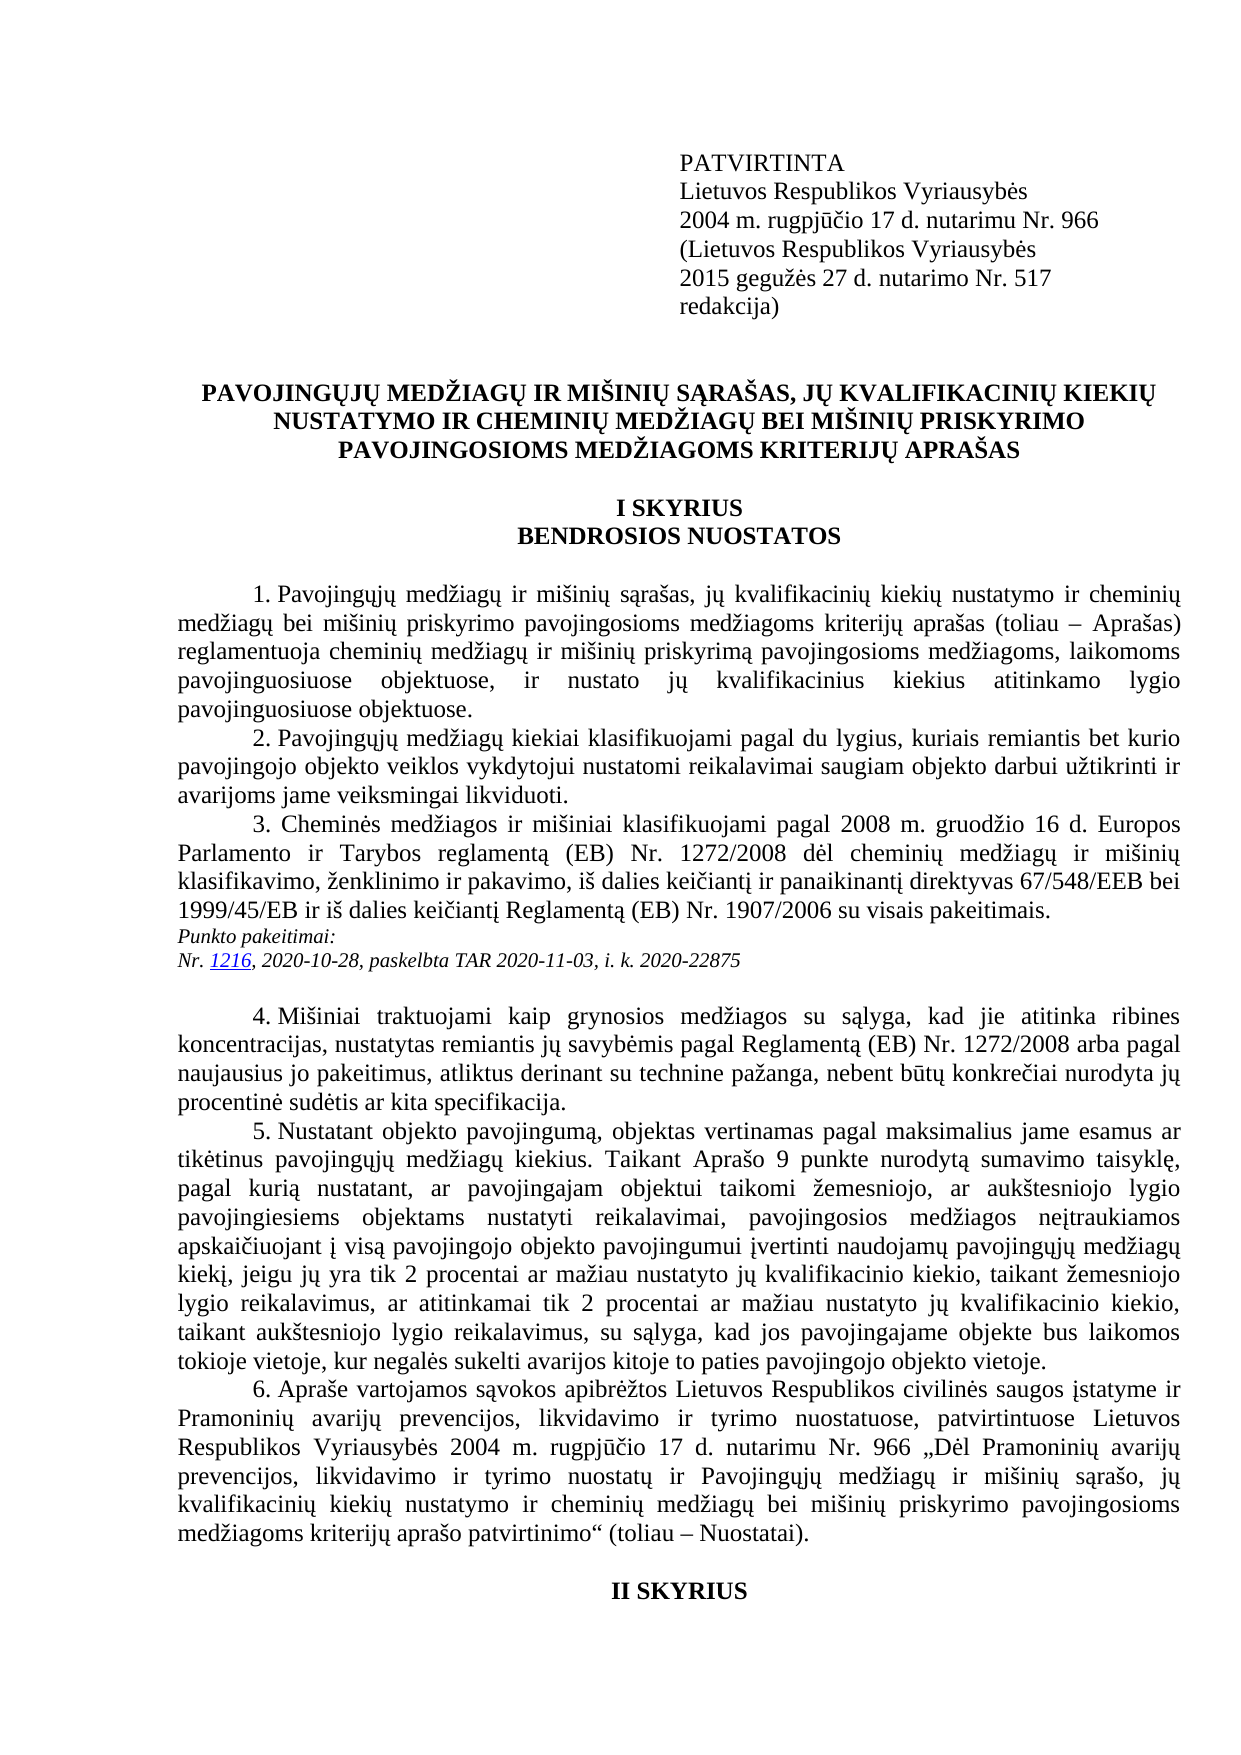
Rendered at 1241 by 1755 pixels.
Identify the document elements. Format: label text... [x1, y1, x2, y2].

text 4. Mišiniai traktuojami kaip grynosios medžiagos su sąlyga, kad jie atitinka ribines koncentracijas, nustatytas remiantis jų savybėmis pagal Reglamentą (EB) Nr. 1272/2008 arba pagal naujausius jo pakeitimus, atliktus derinant su technine pažanga, nebent būtų konkrečiai nurodyta jų procentinė sudėtis ar kita specifikacija. [177, 1001, 1181, 1116]
text I SKYRIUS [177, 493, 1181, 521]
text 5. Nustatant objekto pavojingumą, objektas vertinamas pagal maksimalius jame esamus ar tikėtinus pavojingųjų medžiagų kiekius. Taikant Aprašo 9 punkte nurodytą sumavimo taisyklę, pagal kurią nustatant, ar pavojingajam objektui taikomi žemesniojo, ar aukštesniojo lygio pavojingiesiems objektams nustatyti reikalavimai, pavojingosios medžiagos neįtraukiamos apskaičiuojant į visą pavojingojo objekto pavojingumui įvertinti naudojamų pavojingųjų medžiagų kiekį, jeigu jų yra tik 2 procentai ar mažiau nustatyto jų kvalifikacinio kiekio, taikant žemesniojo lygio reikalavimus, ar atitinkamai tik 2 procentai ar mažiau nustatyto jų kvalifikacinio kiekio, taikant aukštesniojo lygio reikalavimus, su sąlyga, kad jos pavojingajame objekte bus laikomos tokioje vietoje, kur negalės sukelti avarijos kitoje to paties pavojingojo objekto vietoje. [177, 1116, 1181, 1374]
text PAVOJINGŲJŲ MEDŽIAGŲ IR MIŠINIŲ SĄRAŠAS, JŲ KVALIFIKACINIŲ KIEKIŲ NUSTATYMO IR CHEMINIŲ MEDŽIAGŲ BEI MIŠINIŲ PRISKYRIMO PAVOJINGOSIOMS MEDŽIAGOMS KRITERIJŲ APRAŠAS [177, 378, 1181, 464]
text BENDROSIOS NUOSTATOS [177, 521, 1181, 550]
text Punkto pakeitimai: [177, 924, 1181, 948]
text PATVIRTINTA Lietuvos Respublikos Vyriausybės 2004 m. rugpjūčio 17 d. nutarimu Nr. 966 (Lietuvos Respublikos Vyriausybės 2015 gegužės 27 d. nutarimo Nr. 517 redakcija) [679, 148, 1181, 320]
text 1. Pavojingųjų medžiagų ir mišinių sąrašas, jų kvalifikacinių kiekių nustatymo ir cheminių medžiagų bei mišinių priskyrimo pavojingosioms medžiagoms kriterijų aprašas (toliau – Aprašas) reglamentuoja cheminių medžiagų ir mišinių priskyrimą pavojingosioms medžiagoms, laikomoms pavojinguosiuose objektuose, ir nustato jų kvalifikacinius kiekius atitinkamo lygio pavojinguosiuose objektuose. [177, 579, 1181, 723]
text 2. Pavojingųjų medžiagų kiekiai klasifikuojami pagal du lygius, kuriais remiantis bet kurio pavojingojo objekto veiklos vykdytojui nustatomi reikalavimai saugiam objekto darbui užtikrinti ir avarijoms jame veiksmingai likviduoti. [177, 723, 1181, 809]
text Nr. 1216, 2020-10-28, paskelbta TAR 2020-11-03, i. k. 2020-22875 [177, 948, 1181, 972]
text 6. Apraše vartojamos sąvokos apibrėžtos Lietuvos Respublikos civilinės saugos įstatyme ir Pramoninių avarijų prevencijos, likvidavimo ir tyrimo nuostatuose, patvirtintuose Lietuvos Respublikos Vyriausybės 2004 m. rugpjūčio 17 d. nutarimu Nr. 966 „Dėl Pramoninių avarijų prevencijos, likvidavimo ir tyrimo nuostatų ir Pavojingųjų medžiagų ir mišinių sąrašo, jų kvalifikacinių kiekių nustatymo ir cheminių medžiagų bei mišinių priskyrimo pavojingosioms medžiagoms kriterijų aprašo patvirtinimo“ (toliau – Nuostatai). [177, 1374, 1181, 1547]
text II SKYRIUS [177, 1576, 1181, 1604]
text 3. Cheminės medžiagos ir mišiniai klasifikuojami pagal 2008 m. gruodžio 16 d. Europos Parlamento ir Tarybos reglamentą (EB) Nr. 1272/2008 dėl cheminių medžiagų ir mišinių klasifikavimo, ženklinimo ir pakavimo, iš dalies keičiantį ir panaikinantį direktyvas 67/548/EEB bei 1999/45/EB ir iš dalies keičiantį Reglamentą (EB) Nr. 1907/2006 su visais pakeitimais. [177, 809, 1181, 924]
